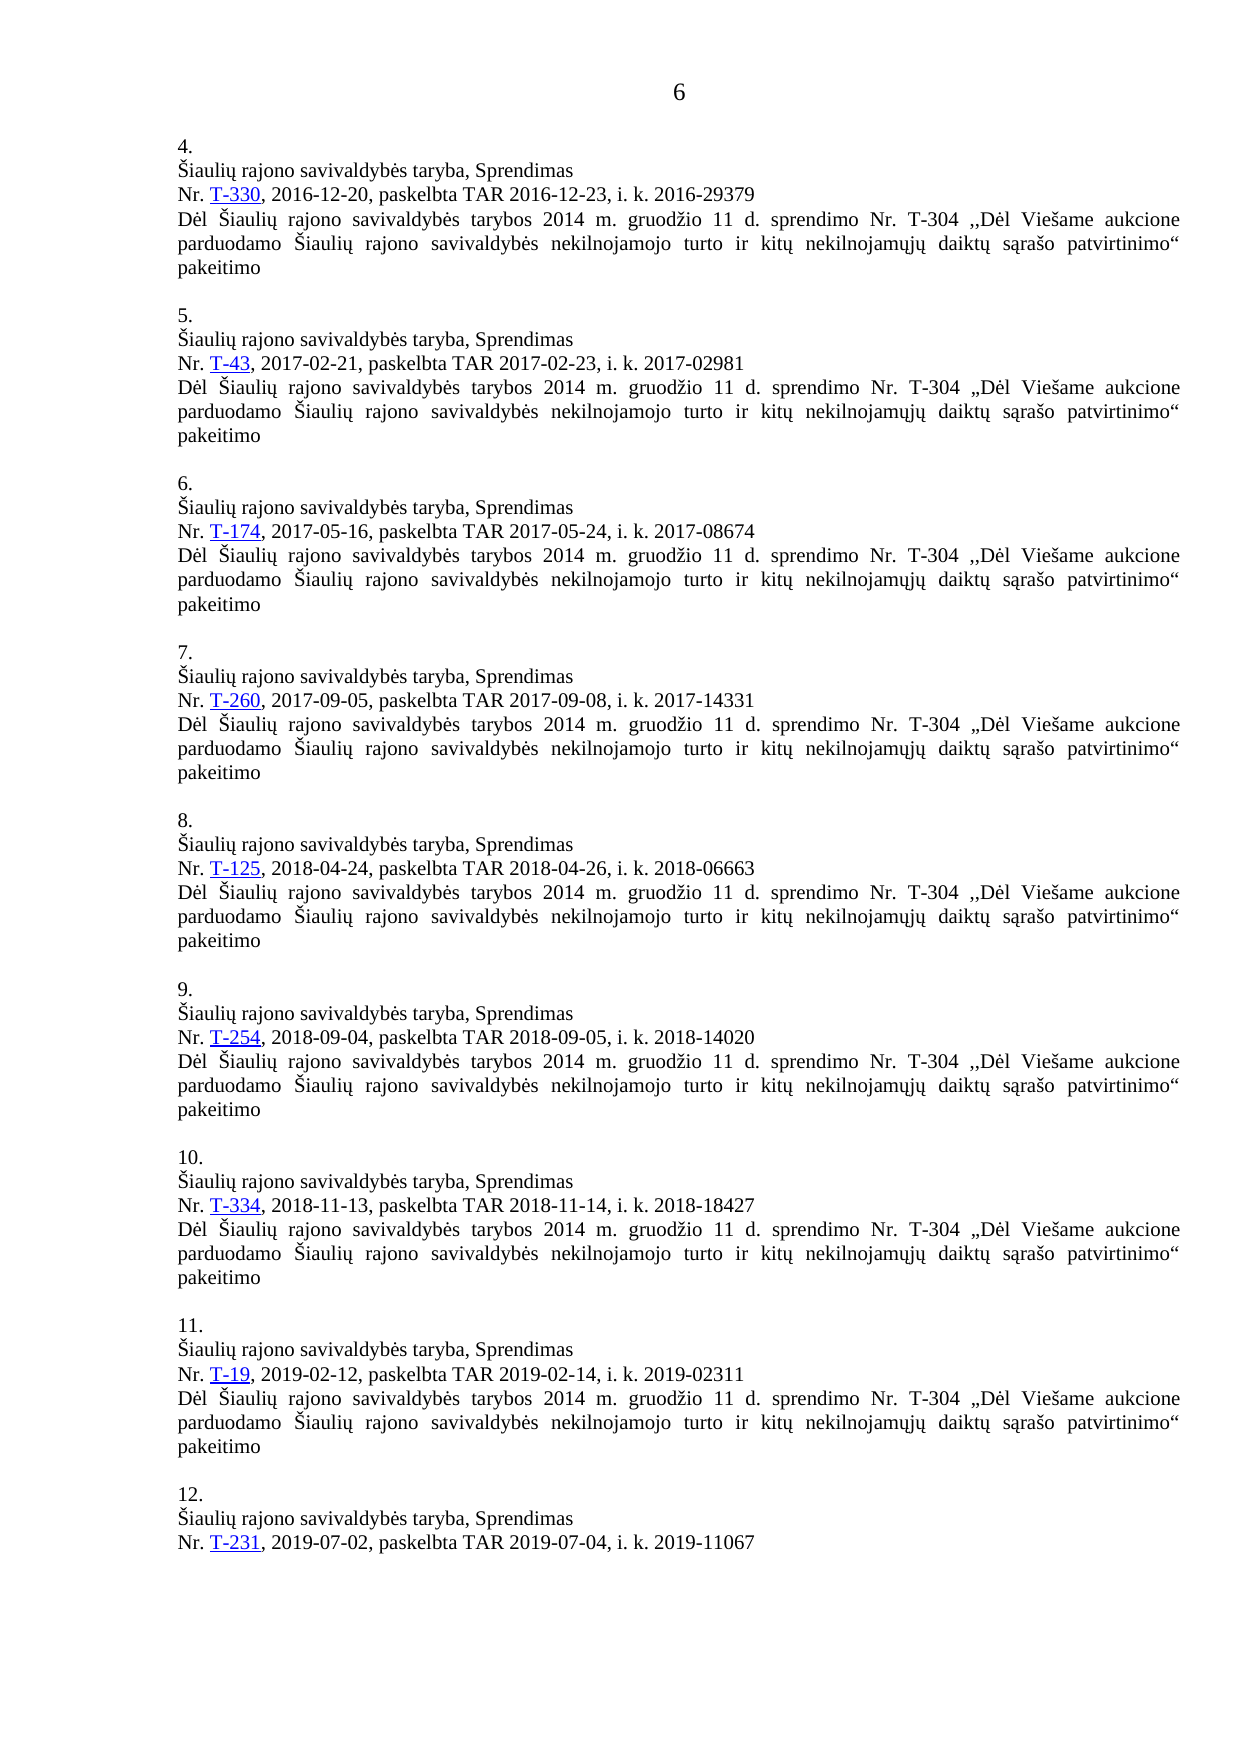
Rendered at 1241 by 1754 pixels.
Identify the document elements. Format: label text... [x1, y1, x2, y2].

text Nr. T-231, 2019-07-02, paskelbta TAR 2019-07-04, i. k. 2019-11067 [177, 1530, 1181, 1554]
text Dėl Šiaulių rajono savivaldybės tarybos 2014 m. gruodžio 11 d. sprendimo Nr. T-304 „Dėl Viešame aukcione parduodamo Šiaulių rajono savivaldybės nekilnojamojo turto ir kitų nekilnojamųjų daiktų sąrašo patvirtinimo“ pakeitimo [177, 375, 1181, 447]
text 9. [177, 976, 1181, 1001]
text 10. [177, 1145, 1181, 1169]
text 12. [177, 1482, 1181, 1506]
text Nr. T-125, 2018-04-24, paskelbta TAR 2018-04-26, i. k. 2018-06663 [177, 856, 1181, 880]
text Dėl Šiaulių rajono savivaldybės tarybos 2014 m. gruodžio 11 d. sprendimo Nr. T-304 ,,Dėl Viešame aukcione parduodamo Šiaulių rajono savivaldybės nekilnojamojo turto ir kitų nekilnojamųjų daiktų sąrašo patvirtinimo“ pakeitimo [177, 206, 1181, 279]
text Nr. T-330, 2016-12-20, paskelbta TAR 2016-12-23, i. k. 2016-29379 [177, 182, 1181, 206]
text Šiaulių rajono savivaldybės taryba, Sprendimas [177, 1001, 1181, 1024]
text Nr. T-174, 2017-05-16, paskelbta TAR 2017-05-24, i. k. 2017-08674 [177, 519, 1181, 543]
text Šiaulių rajono savivaldybės taryba, Sprendimas [177, 1506, 1181, 1530]
text Nr. T-254, 2018-09-04, paskelbta TAR 2018-09-05, i. k. 2018-14020 [177, 1024, 1181, 1049]
text 7. [177, 639, 1181, 664]
text Šiaulių rajono savivaldybės taryba, Sprendimas [177, 495, 1181, 519]
text Nr. T-334, 2018-11-13, paskelbta TAR 2018-11-14, i. k. 2018-18427 [177, 1193, 1181, 1217]
text Šiaulių rajono savivaldybės taryba, Sprendimas [177, 1337, 1181, 1361]
text Dėl Šiaulių rajono savivaldybės tarybos 2014 m. gruodžio 11 d. sprendimo Nr. T-304 ,,Dėl Viešame aukcione parduodamo Šiaulių rajono savivaldybės nekilnojamojo turto ir kitų nekilnojamųjų daiktų sąrašo patvirtinimo“ pakeitimo [177, 1049, 1181, 1121]
text Šiaulių rajono savivaldybės taryba, Sprendimas [177, 832, 1181, 856]
text Šiaulių rajono savivaldybės taryba, Sprendimas [177, 1169, 1181, 1193]
text 4. [177, 134, 1181, 158]
text Nr. T-43, 2017-02-21, paskelbta TAR 2017-02-23, i. k. 2017-02981 [177, 351, 1181, 375]
text Šiaulių rajono savivaldybės taryba, Sprendimas [177, 664, 1181, 688]
text 11. [177, 1313, 1181, 1337]
text 6. [177, 471, 1181, 495]
text Šiaulių rajono savivaldybės taryba, Sprendimas [177, 158, 1181, 182]
text Dėl Šiaulių rajono savivaldybės tarybos 2014 m. gruodžio 11 d. sprendimo Nr. T-304 „Dėl Viešame aukcione parduodamo Šiaulių rajono savivaldybės nekilnojamojo turto ir kitų nekilnojamųjų daiktų sąrašo patvirtinimo“ pakeitimo [177, 1217, 1181, 1289]
text 8. [177, 808, 1181, 832]
text Dėl Šiaulių rajono savivaldybės tarybos 2014 m. gruodžio 11 d. sprendimo Nr. T-304 ,,Dėl Viešame aukcione parduodamo Šiaulių rajono savivaldybės nekilnojamojo turto ir kitų nekilnojamųjų daiktų sąrašo patvirtinimo“ pakeitimo [177, 543, 1181, 616]
text Nr. T-260, 2017-09-05, paskelbta TAR 2017-09-08, i. k. 2017-14331 [177, 688, 1181, 712]
text 5. [177, 303, 1181, 327]
text Dėl Šiaulių rajono savivaldybės tarybos 2014 m. gruodžio 11 d. sprendimo Nr. T-304 ,,Dėl Viešame aukcione parduodamo Šiaulių rajono savivaldybės nekilnojamojo turto ir kitų nekilnojamųjų daiktų sąrašo patvirtinimo“ pakeitimo [177, 880, 1181, 952]
text Dėl Šiaulių rajono savivaldybės tarybos 2014 m. gruodžio 11 d. sprendimo Nr. T-304 „Dėl Viešame aukcione parduodamo Šiaulių rajono savivaldybės nekilnojamojo turto ir kitų nekilnojamųjų daiktų sąrašo patvirtinimo“ pakeitimo [177, 1386, 1181, 1458]
text Šiaulių rajono savivaldybės taryba, Sprendimas [177, 327, 1181, 351]
text Nr. T-19, 2019-02-12, paskelbta TAR 2019-02-14, i. k. 2019-02311 [177, 1361, 1181, 1386]
text Dėl Šiaulių rajono savivaldybės tarybos 2014 m. gruodžio 11 d. sprendimo Nr. T-304 „Dėl Viešame aukcione parduodamo Šiaulių rajono savivaldybės nekilnojamojo turto ir kitų nekilnojamųjų daiktų sąrašo patvirtinimo“ pakeitimo [177, 712, 1181, 784]
